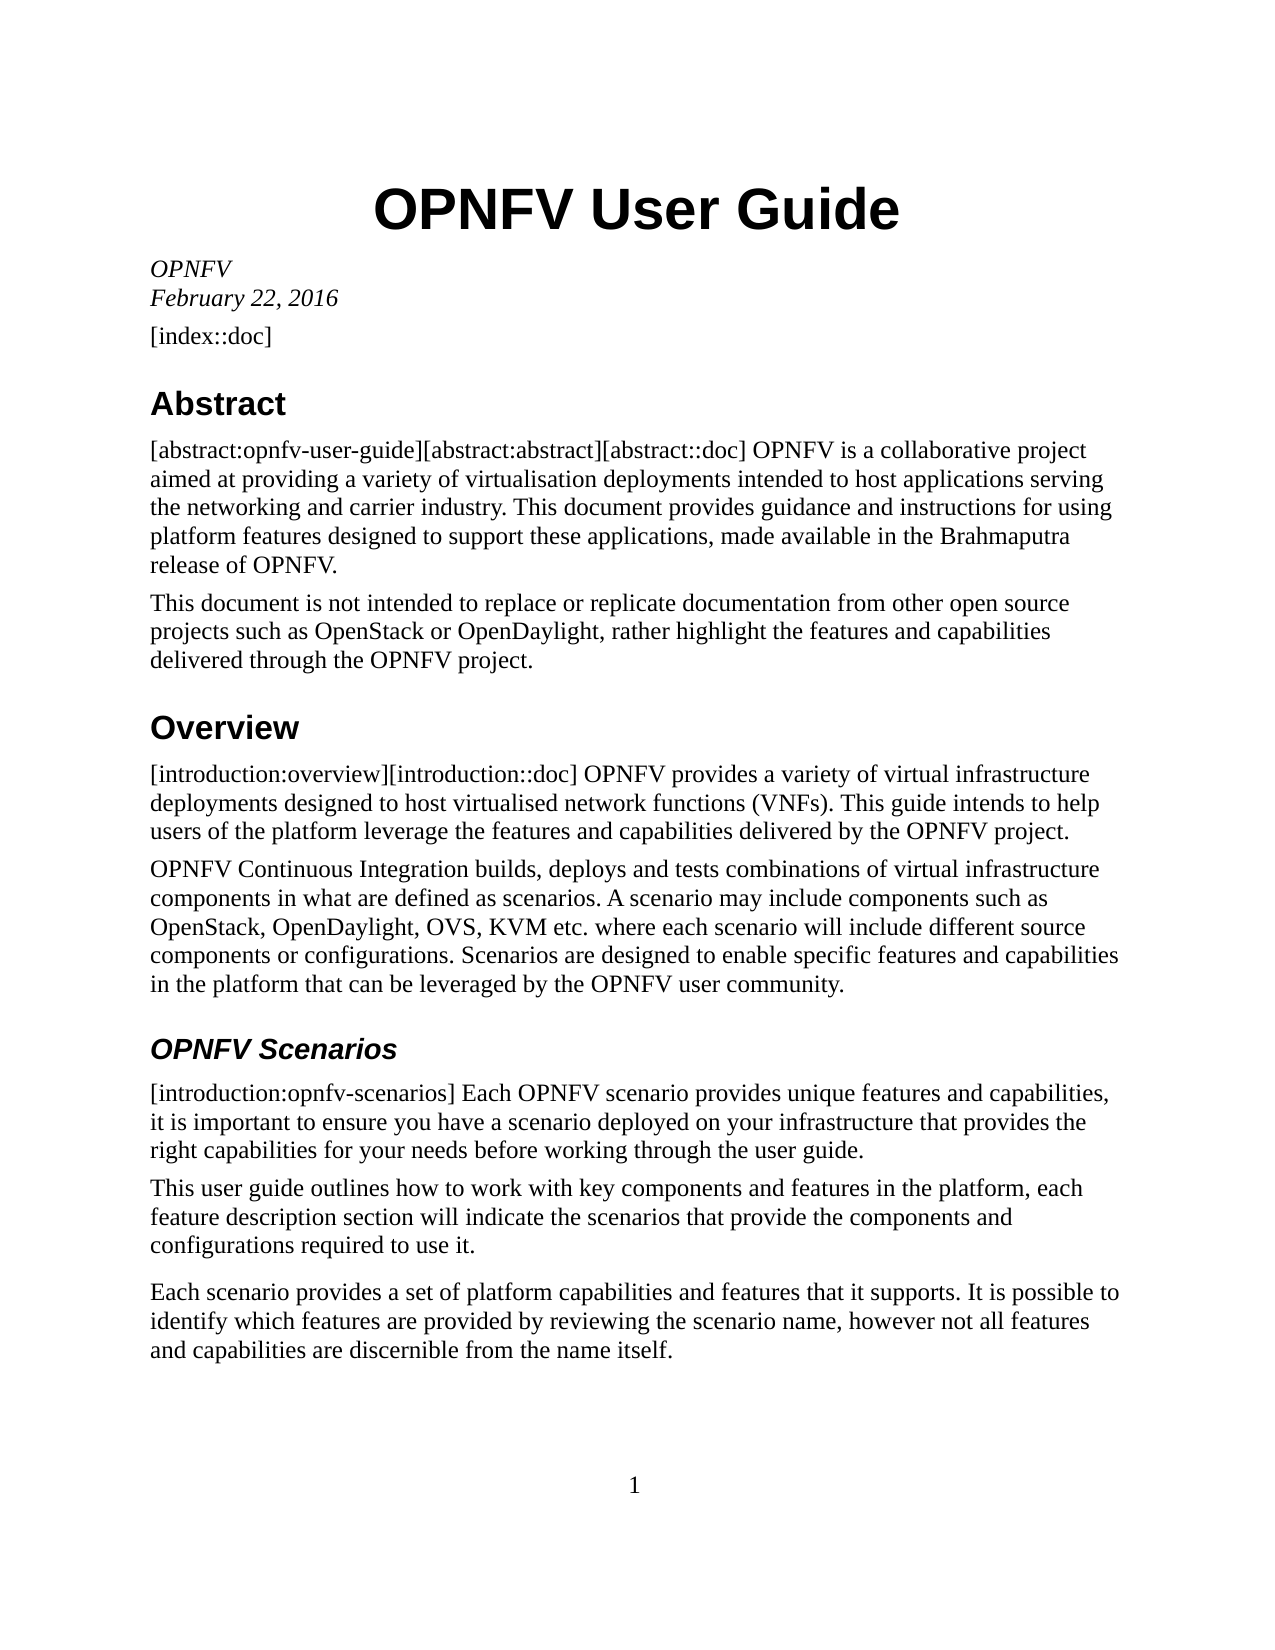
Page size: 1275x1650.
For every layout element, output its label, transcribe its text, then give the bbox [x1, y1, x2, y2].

text [introduction:overview][introduction::doc] OPNFV provides a variety of virtual infrastructure deployments designed to host virtualised network functions (VNFs). This guide intends to help users of the platform leverage the features and capabilities delivered by the OPNFV project. [150, 759, 1125, 845]
text [abstract:opnfv-user-guide][abstract:abstract][abstract::doc] OPNFV is a collaborative project aimed at providing a variety of virtualisation deployments intended to host applications serving the networking and carrier industry. This document provides guidance and instructions for using platform features designed to support these applications, made available in the Brahmaputra release of OPNFV. [150, 435, 1125, 579]
text [introduction:opnfv-scenarios] Each OPNFV scenario provides unique features and capabilities, it is important to ensure you have a scenario deployed on your infrastructure that provides the right capabilities for your needs before working through the user guide. [150, 1078, 1125, 1164]
text February 22, 2016 [150, 283, 1125, 312]
title OPNFV User Guide [150, 175, 1125, 242]
text OPNFV [150, 254, 1125, 283]
text Each scenario provides a set of platform capabilities and features that it supports. It is possible to identify which features are provided by reviewing the scenario name, however not all features and capabilities are discernible from the name itself. [150, 1277, 1125, 1363]
text This document is not intended to replace or replicate documentation from other open source projects such as OpenStack or OpenDaylight, rather highlight the features and capabilities delivered through the OPNFV project. [150, 588, 1125, 674]
subtitle Overview [150, 708, 1125, 746]
text [index::doc] [150, 321, 1125, 350]
text This user guide outlines how to work with key components and features in the platform, each feature description section will indicate the scenarios that provide the components and configurations required to use it. [150, 1173, 1125, 1259]
subtitle OPNFV Scenarios [150, 1032, 1125, 1065]
text OPNFV Continuous Integration builds, deploys and tests combinations of virtual infrastructure components in what are defined as scenarios. A scenario may include components such as OpenStack, OpenDaylight, OVS, KVM etc. where each scenario will include different source components or configurations. Scenarios are designed to enable specific features and capabilities in the platform that can be leveraged by the OPNFV user community. [150, 854, 1125, 998]
subtitle Abstract [150, 384, 1125, 422]
